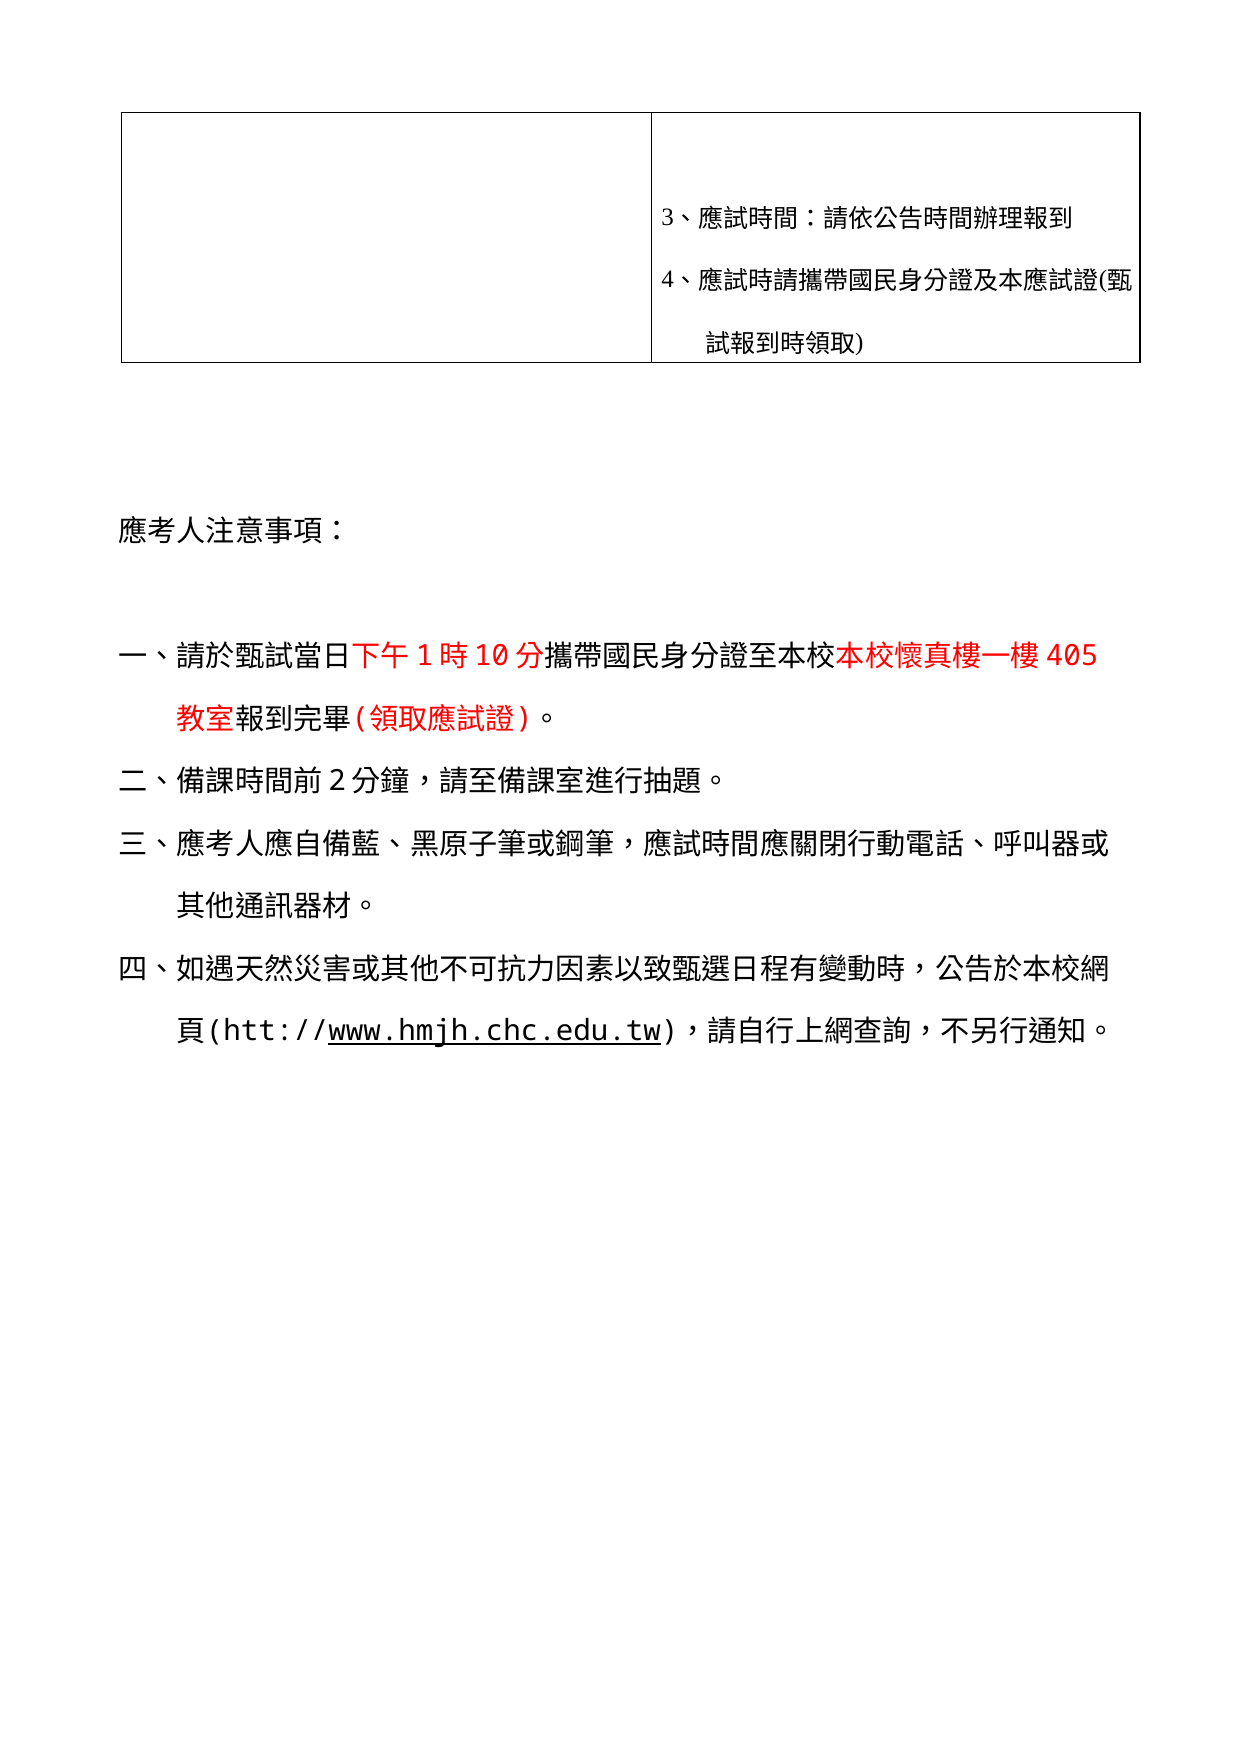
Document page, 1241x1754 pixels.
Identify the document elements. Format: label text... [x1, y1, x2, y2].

text 二、備課時間前2分鐘，請至備課室進行抽題。 [118, 737, 1122, 800]
text 四、如遇天然災害或其他不可抗力因素以致甄選日程有變動時，公告於本校網頁(htt://www.hmjh.chc.edu.tw)，請自行上網查詢，不另行通知。 [118, 925, 1122, 1050]
text 應考人注意事項： [118, 487, 1122, 550]
text 一、請於甄試當日下午1時10分攜帶國民身分證至本校本校懷真樓一樓405教室報到完畢(領取應試證)。 [118, 612, 1122, 737]
table_header [122, 113, 651, 362]
text 三、應考人應自備藍、黑原子筆或鋼筆，應試時間應關閉行動電話、呼叫器或 其他通訊器材。 [118, 800, 1122, 925]
table_header 3、應試時間：請依公告時間辦理報到 4、應試時請攜帶國民身分證及本應試證(甄試報到時領取) [652, 113, 1139, 362]
